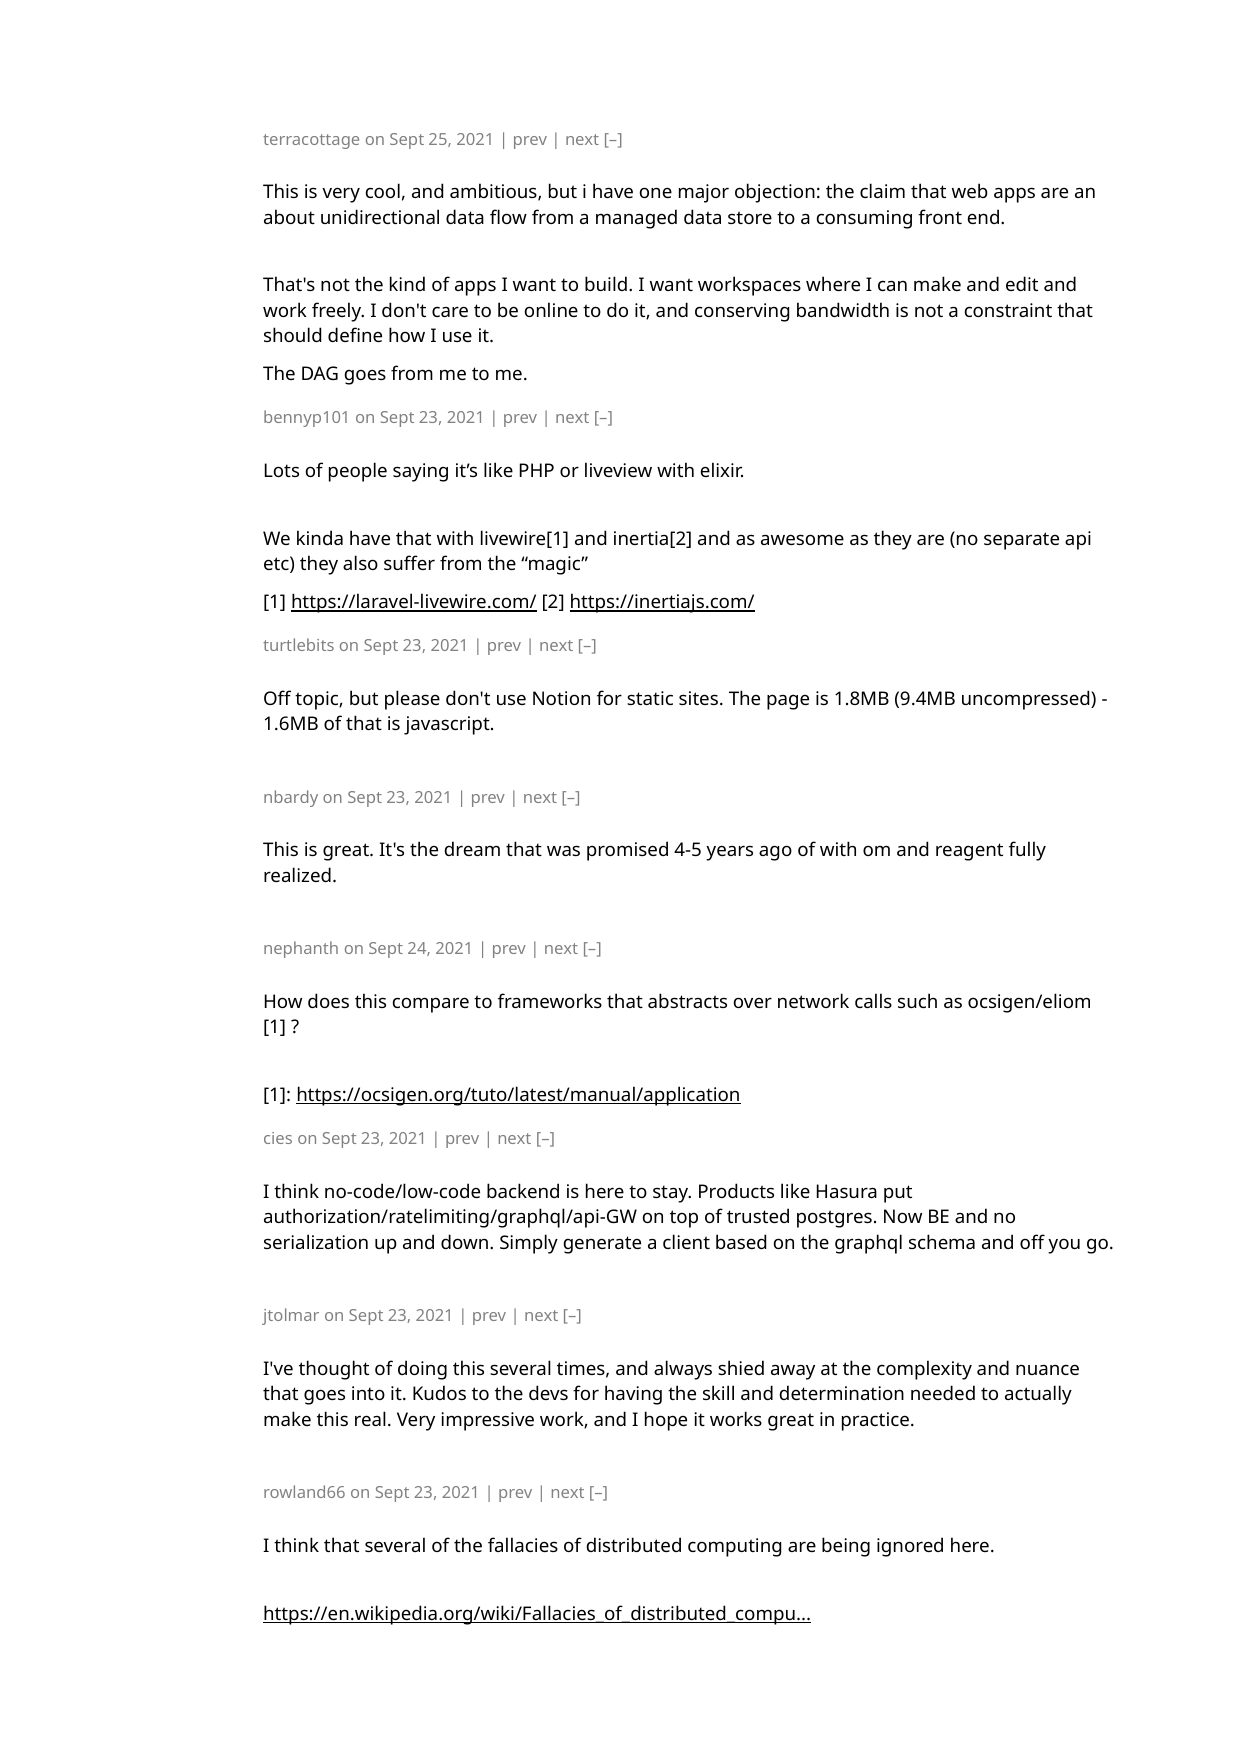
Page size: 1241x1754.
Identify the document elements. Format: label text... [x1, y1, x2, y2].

table_header [248, 121, 260, 389]
table_header rowland66 on Sept 23, 2021 | prev | next [–] I think that several of the fallacies of distributed computing are being ignored here. https://en.wikipedia.org/wiki/Fallacies_of_distributed_compu... [260, 1475, 1056, 1628]
table_header jtolmar on Sept 23, 2021 | prev | next [–] I've thought of doing this several times, and always shied away at the complexity and nuance that goes into it. Kudos to the devs for having the skill and determination needed to actually make this real. Very impressive work, and I hope it works great in practice. [260, 1298, 1119, 1464]
table_header [121, 779, 248, 920]
table_header turtlebits on Sept 23, 2021 | prev | next [–] Off topic, but please don't use Notion for static sites. The page is 1.8MB (9.4MB uncompressed) - 1.6MB of that is javascript. [260, 628, 1119, 768]
table_header [121, 400, 248, 617]
table_cell [118, 1467, 1122, 1631]
picture [123, 696, 242, 700]
table_header terracottage on Sept 25, 2021 | prev | next [–] This is very cool, and ambitious, but i have one major objection: the claim that web apps are an about unidirectional data flow from a managed data store to a consuming front end. That's not the kind of apps I want to build. I want workspaces where I can make and edit and work freely. I don't care to be online to do it, and conserving bandwidth is not a constraint that should define how I use it. The DAG goes from me to me. [260, 121, 1119, 389]
table_header [248, 400, 260, 617]
table_header cies on Sept 23, 2021 | prev | next [–] I think no-code/low-code backend is here to stay. Products like Hasura put authorization/ratelimiting/graphql/api-GW on top of trusted postgres. Now BE and no serialization up and down. Simply generate a client based on the graphql schema and off you go. [260, 1121, 1119, 1287]
table_header [121, 628, 248, 768]
table_header bennyp101 on Sept 23, 2021 | prev | next [–] Lots of people saying it’s like PHP or liveview with elixir. We kinda have that with livewire[1] and inertia[2] and as awesome as they are (no separate api etc) they also suffer from the “magic” [1] https://laravel-livewire.com/ [2] https://inertiajs.com/ [260, 400, 1119, 617]
table_cell [118, 620, 1122, 771]
table_header nephanth on Sept 24, 2021 | prev | next [–] How does this compare to frameworks that abstracts over network calls such as ocsigen/eliom [1] ? [1]: https://ocsigen.org/tuto/latest/manual/application [260, 931, 1119, 1110]
table_header [121, 121, 248, 389]
table_header [121, 1475, 248, 1628]
table_cell [118, 1113, 1122, 1290]
table_cell [118, 118, 1122, 392]
picture [123, 253, 242, 257]
table_header [248, 931, 260, 1110]
table_header [121, 931, 248, 1110]
table_cell [118, 923, 1122, 1113]
table_header [248, 628, 260, 768]
table_header [248, 1121, 260, 1287]
table_header [248, 1475, 260, 1628]
table_header [121, 1298, 248, 1464]
table_header nbardy on Sept 23, 2021 | prev | next [–] This is great. It's the dream that was promised 4-5 years ago of with om and reagent fully realized. [260, 779, 1119, 920]
table_cell [118, 771, 1122, 923]
table_header [248, 1298, 260, 1464]
table_cell [118, 392, 1122, 620]
table_header [248, 779, 260, 920]
table_cell [118, 1290, 1122, 1467]
table_header [121, 1121, 248, 1287]
